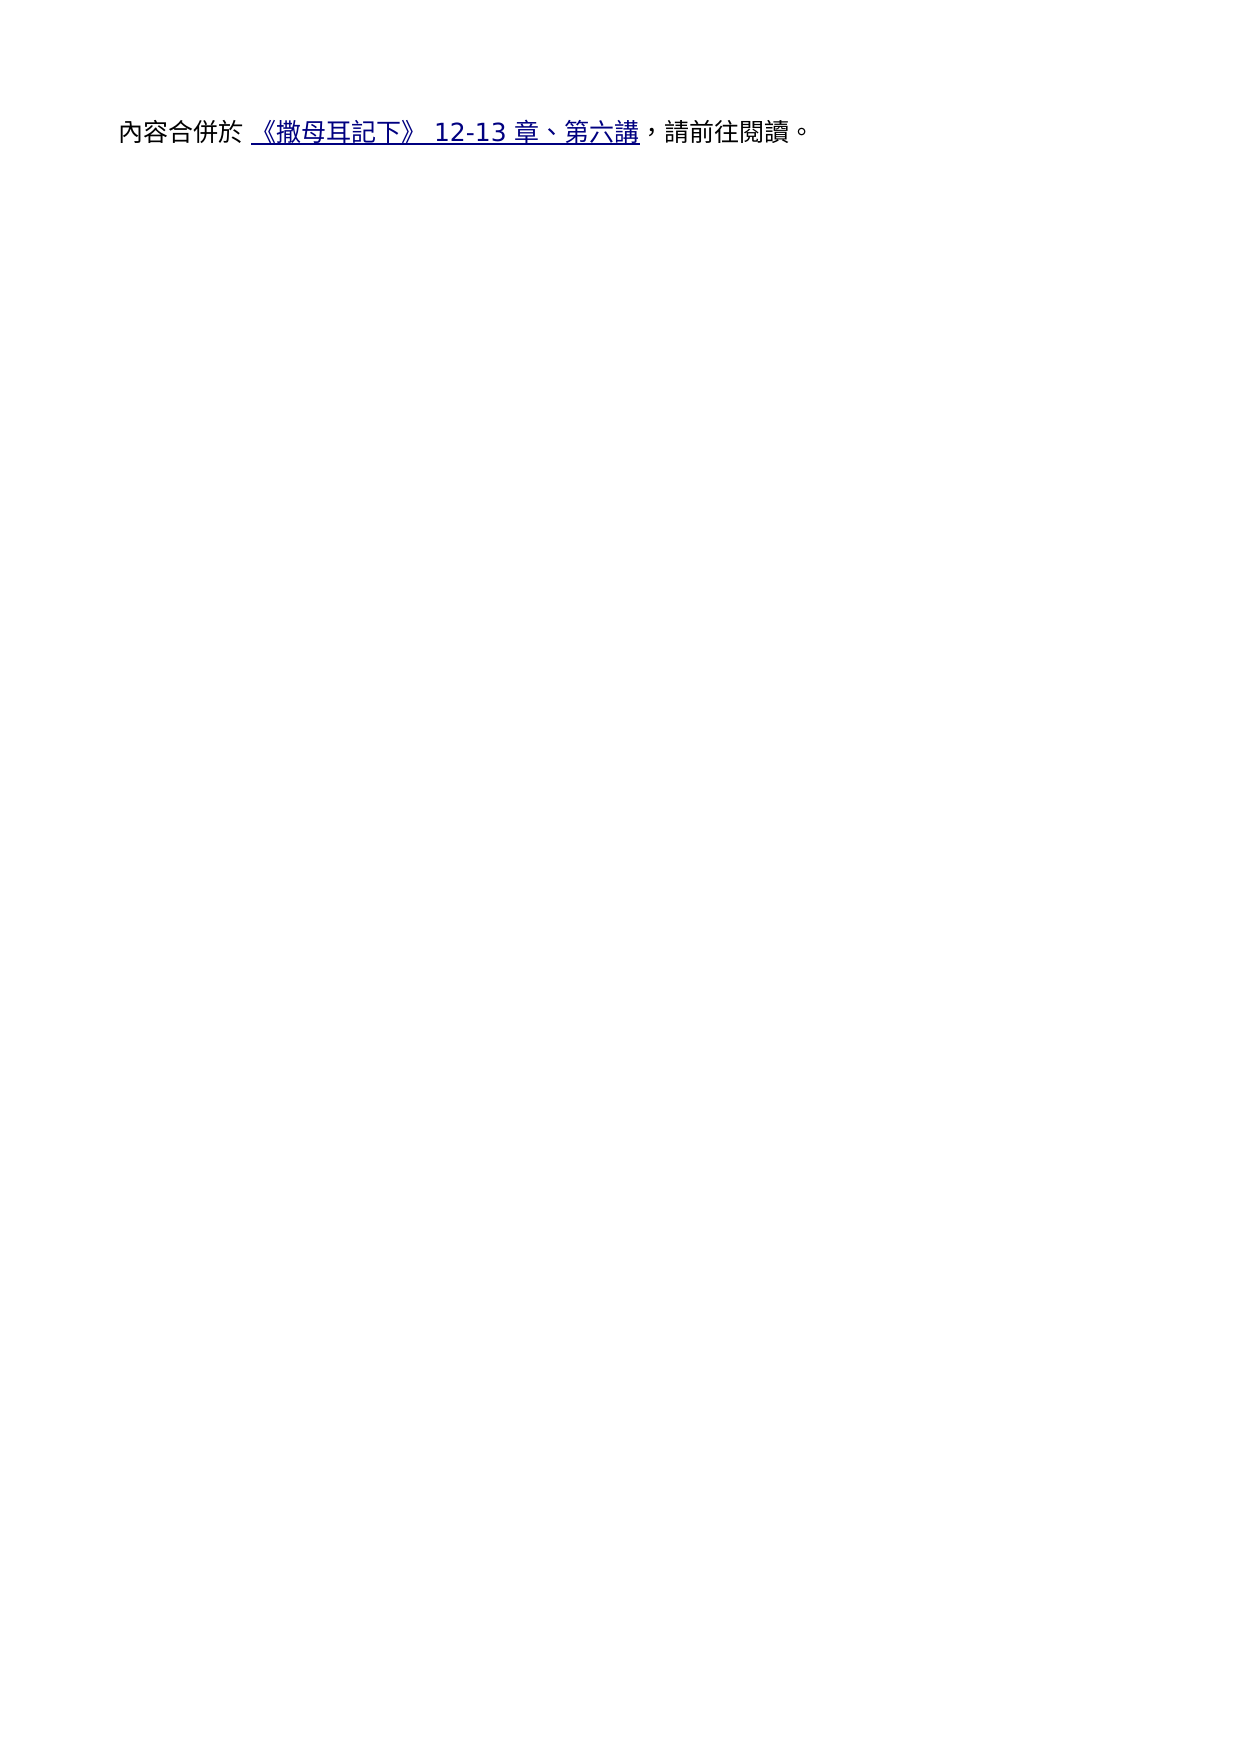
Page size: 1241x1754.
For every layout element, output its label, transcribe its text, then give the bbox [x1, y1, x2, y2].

text 內容合併於 《撒母耳記下》 12-13 章、第六講，請前往閱讀。 [118, 118, 1122, 147]
